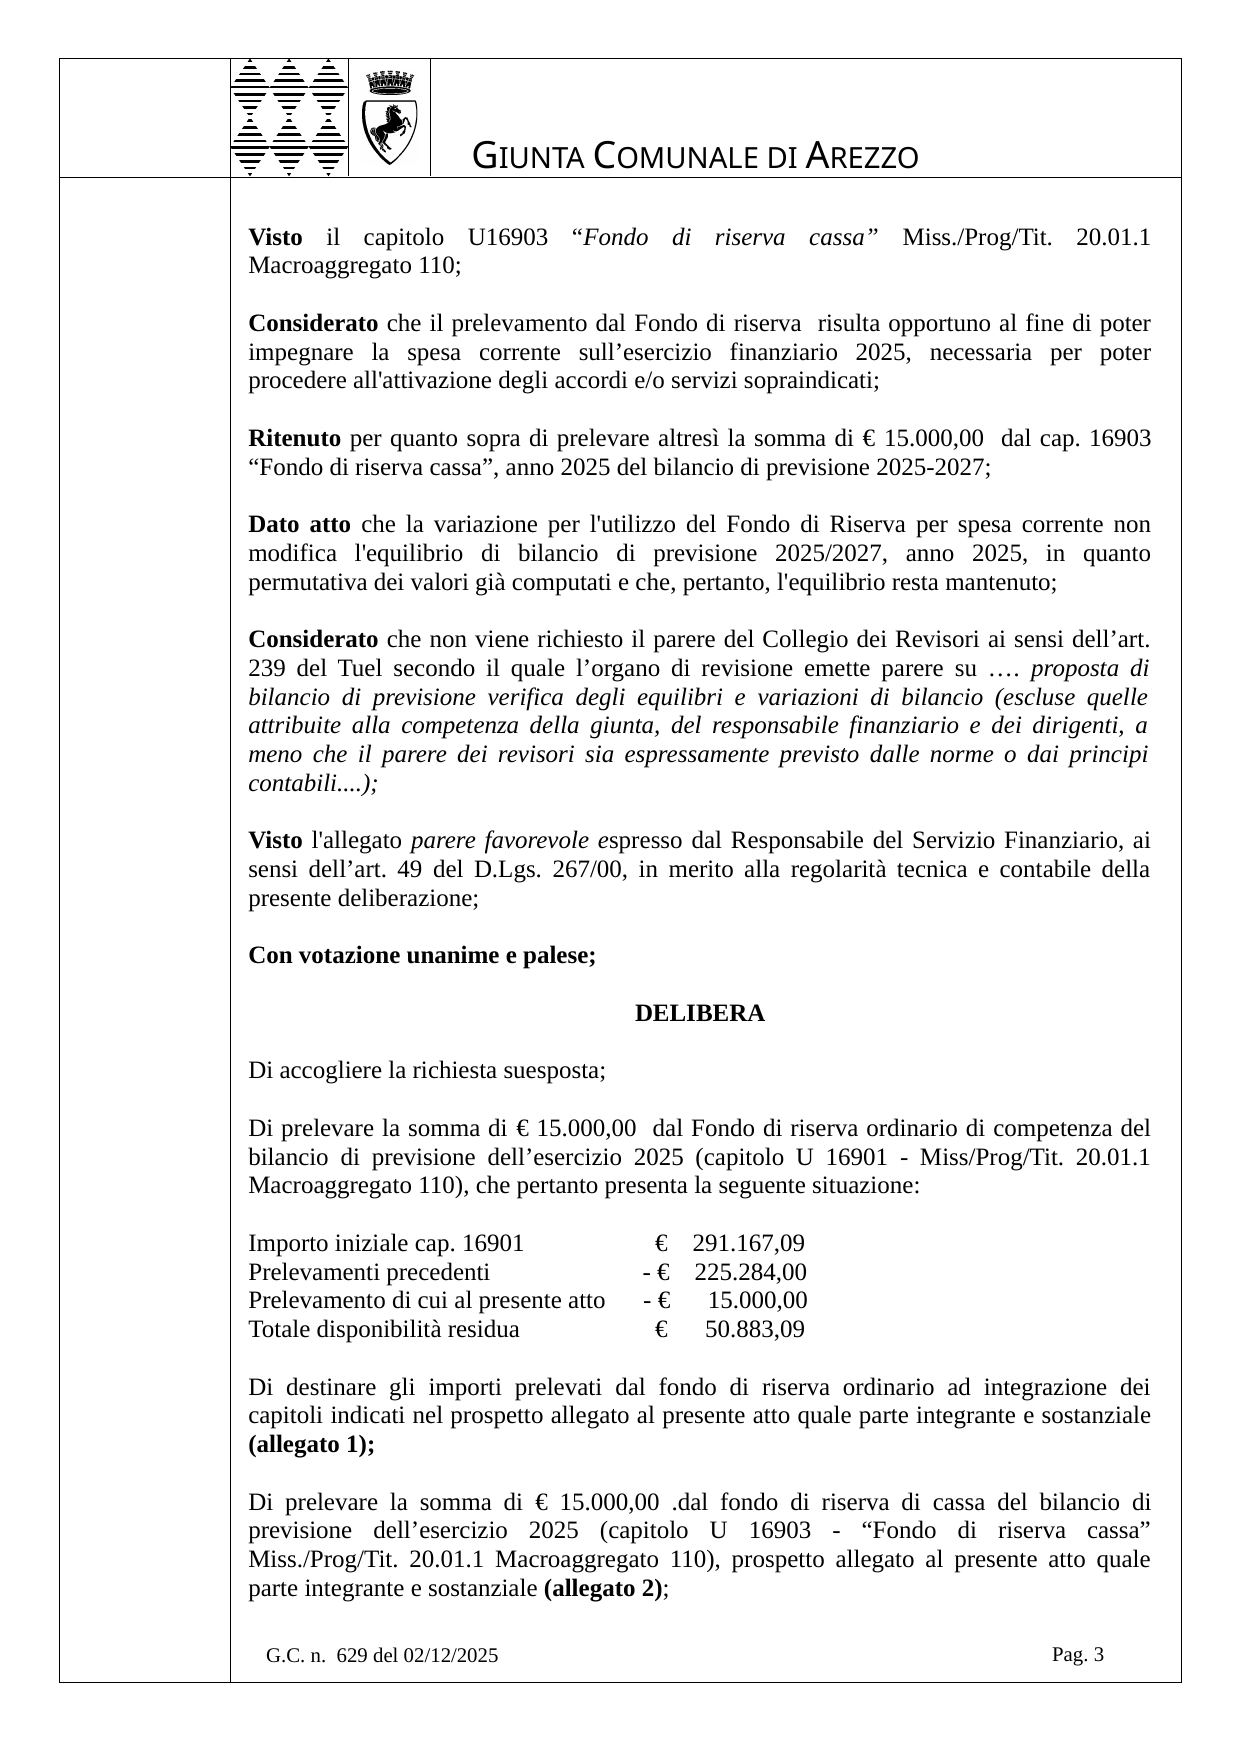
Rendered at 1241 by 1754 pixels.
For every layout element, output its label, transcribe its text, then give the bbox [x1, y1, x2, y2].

text Visto il capitolo U16903 “Fondo di riserva cassa” Miss./Prog/Tit. 20.01.1 Macroaggregato 110; [248, 222, 1152, 279]
text Visto l'allegato parere favorevole espresso dal Responsabile del Servizio Finanziario, ai sensi dell’art. 49 del D.Lgs. 267/00, in merito alla regolarità tecnica e contabile della presente deliberazione; [248, 825, 1152, 912]
text Totale disponibilità residua € 50.883,09 [248, 1314, 1152, 1343]
text Di prelevare la somma di € 15.000,00 .dal fondo di riserva di cassa del bilancio di previsione dell’esercizio 2025 (capitolo U 16903 - “Fondo di riserva cassa” Miss./Prog/Tit. 20.01.1 Macroaggregato 110), prospetto allegato al presente atto quale parte integrante e sostanziale (allegato 2); [248, 1487, 1152, 1602]
picture [361, 70, 418, 165]
text Dato atto che la variazione per l'utilizzo del Fondo di Riserva per spesa corrente non modifica l'equilibrio di bilancio di previsione 2025/2027, anno 2025, in quanto permutativa dei valori già computati e che, pertanto, l'equilibrio resta mantenuto; [248, 509, 1152, 595]
text Di accogliere la richiesta suesposta; [248, 1055, 1152, 1084]
text Di prelevare la somma di € 15.000,00 dal Fondo di riserva ordinario di competenza del bilancio di previsione dell’esercizio 2025 (capitolo U 16901 - Miss/Prog/Tit. 20.01.1 Macroaggregato 110), che pertanto presenta la seguente situazione: [248, 1113, 1152, 1199]
text DELIBERA [248, 998, 1152, 1027]
text Considerato che non viene richiesto il parere del Collegio dei Revisori ai sensi dell’art. 239 del Tuel secondo il quale l’organo di revisione emette parere su …. proposta di bilancio di previsione verifica degli equilibri e variazioni di bilancio (escluse quelle attribuite alla competenza della giunta, del responsabile finanziario e dei dirigenti, a meno che il parere dei revisori sia espressamente previsto dalle norme o dai principi contabili....); [248, 624, 1152, 797]
text Considerato che il prelevamento dal Fondo di riserva risulta opportuno al fine di poter impegnare la spesa corrente sull’esercizio finanziario 2025, necessaria per poter procedere all'attivazione degli accordi e/o servizi sopraindicati; [248, 308, 1152, 394]
text Di destinare gli importi prelevati dal fondo di riserva ordinario ad integrazione dei capitoli indicati nel prospetto allegato al presente atto quale parte integrante e sostanziale (allegato 1); [248, 1372, 1152, 1458]
text Con votazione unanime e palese; [248, 940, 1152, 969]
text Importo iniziale cap. 16901 € 291.167,09 [248, 1228, 1152, 1257]
text Ritenuto per quanto sopra di prelevare altresì la somma di € 15.000,00 dal cap. 16903 “Fondo di riserva cassa”, anno 2025 del bilancio di previsione 2025-2027; [248, 423, 1152, 480]
text Prelevamenti precedenti - € 225.284,00 [248, 1257, 1152, 1285]
text Prelevamento di cui al presente atto - € 15.000,00 [248, 1285, 1152, 1314]
